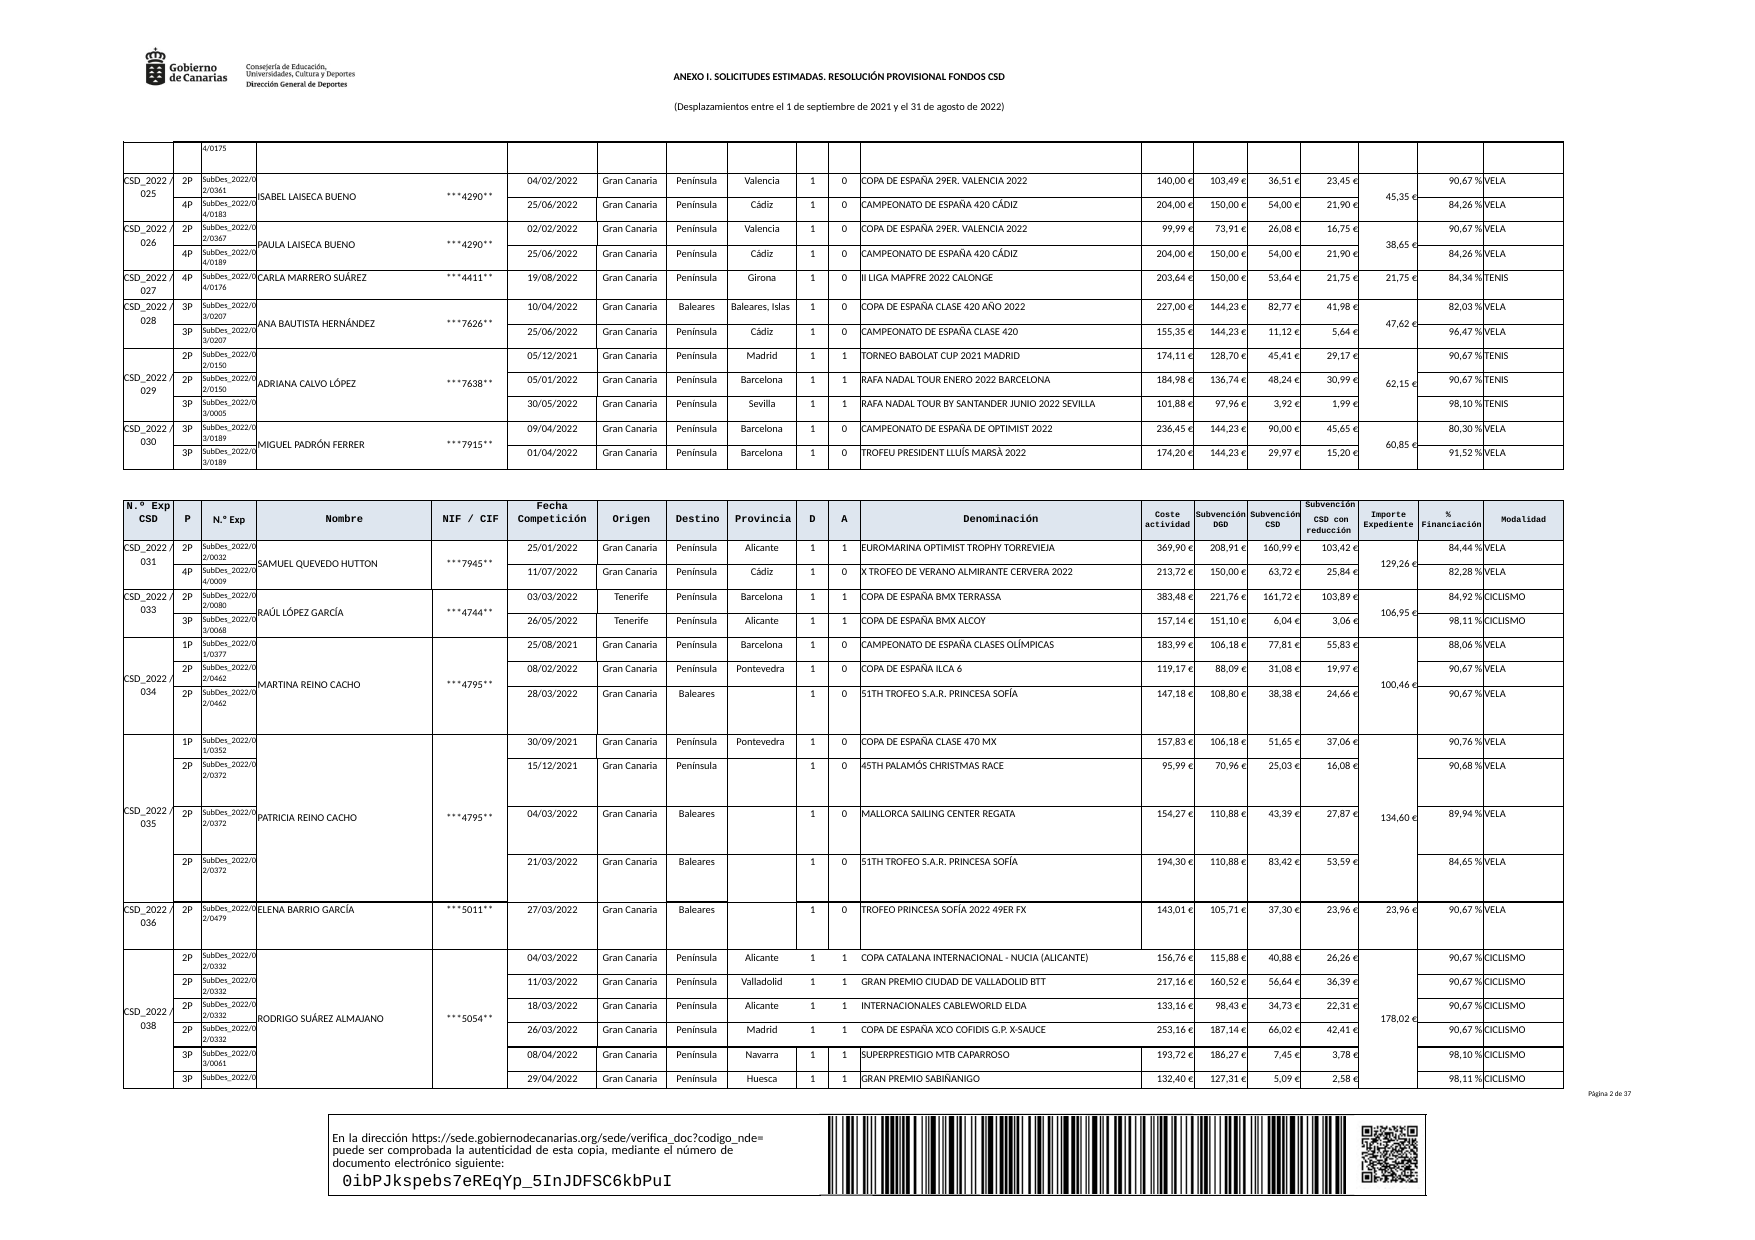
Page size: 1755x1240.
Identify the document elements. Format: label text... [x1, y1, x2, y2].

table_cell 26/03/2022 [508, 1023, 597, 1046]
table_cell 0 [829, 198, 860, 221]
table_cell 133,16 € [1141, 999, 1194, 1022]
table_cell 84,44 % [1418, 541, 1483, 564]
table_cell SubDes_2022/0 4/0189 [202, 246, 256, 270]
table_cell VELA [1484, 198, 1563, 221]
table_cell 193,72 € [1142, 1048, 1194, 1071]
table_cell 0 [829, 855, 860, 901]
table_cell 132,40 € [1142, 1072, 1194, 1088]
table_cell SubDes_2022/0 1/0352 [202, 735, 256, 758]
table_cell ***4290** [432, 174, 507, 221]
table_cell COPA DE ESPAÑA ILCA 6 [861, 662, 1141, 686]
table_cell 221,76 € [1195, 590, 1247, 613]
table_cell 90,67 % [1418, 349, 1483, 372]
table_cell 2P [174, 1023, 201, 1046]
table_cell 25,03 € [1248, 759, 1300, 806]
table_cell 2P [174, 541, 201, 564]
table_cell [728, 855, 796, 901]
table_cell [728, 143, 796, 173]
table_cell Gran Canaria [597, 638, 666, 661]
table_cell 29,97 € [1248, 446, 1300, 469]
table_cell 3P [174, 300, 201, 323]
table_cell Península [667, 349, 727, 372]
table_cell 53,59 € [1301, 855, 1358, 901]
table_cell 29/04/2022 [508, 1072, 596, 1088]
table_cell 1 [829, 1072, 860, 1088]
table_cell 90,67 % [1418, 687, 1483, 733]
table_cell TENIS [1484, 373, 1563, 396]
table_cell RAFA NADAL TOUR ENERO 2022 BARCELONA [861, 373, 1141, 396]
table_cell Cádiz [728, 198, 796, 221]
table_cell 56,64 € [1248, 975, 1300, 998]
table_cell TENIS [1484, 397, 1563, 421]
table_cell CSD_2022 /029 [124, 349, 173, 421]
table_cell Gran Canaria [598, 903, 666, 949]
table_cell 0 [829, 807, 860, 853]
table_cell RAÚL LÓPEZ GARCÍA [257, 590, 432, 637]
table_cell 1 [797, 373, 828, 396]
table_header Origen [598, 501, 666, 540]
table_cell Península [667, 1072, 727, 1088]
table_cell 2P [174, 662, 201, 686]
table_header Subvención CSD [1248, 501, 1300, 540]
table_cell 38,38 € [1248, 687, 1300, 733]
table_cell 183,99 € [1142, 638, 1194, 661]
table_cell 106,95 € [1359, 590, 1417, 637]
table_cell Península [667, 373, 727, 396]
table_cell 174,20 € [1142, 446, 1193, 469]
table_cell 2P [174, 590, 201, 613]
table_cell MIGUEL PADRÓN FERRER [257, 422, 432, 469]
table_cell 0 [829, 174, 860, 197]
table_cell 144,23 € [1194, 422, 1247, 445]
table_cell 27,87 € [1301, 807, 1358, 853]
table_cell 0 [829, 271, 860, 299]
table_header Subvención DGD [1195, 501, 1247, 540]
table_cell CARLA MARRERO SUÁREZ [257, 271, 432, 299]
table_cell 21/03/2022 [508, 855, 597, 901]
table_cell 15,20 € [1301, 446, 1358, 469]
table_cell Barcelona [728, 590, 796, 613]
table_cell Barcelona [728, 638, 796, 661]
table_cell 119,17 € [1142, 662, 1194, 686]
table_cell SubDes_2022/0 3/0207 [202, 325, 256, 348]
table_cell ***5054** [433, 950, 507, 1088]
table_cell 3P [174, 325, 201, 348]
table_cell SubDes_2022/0 2/0032 [202, 541, 256, 564]
table_cell 08/04/2022 [508, 1048, 596, 1071]
table_header Subvención CSD con reducción [1301, 501, 1358, 540]
table_cell SubDes_2022/0 1/0377 [202, 638, 256, 661]
table_cell Península [667, 1048, 727, 1071]
table_cell 11/07/2022 [508, 565, 596, 588]
table_cell COPA CATALANA INTERNACIONAL - NUCIA (ALICANTE) [860, 950, 1141, 974]
table_cell 184,98 € [1142, 373, 1193, 396]
table_cell 115,88 € [1195, 950, 1247, 974]
table_cell Gran Canaria [598, 349, 666, 372]
table_cell 26,26 € [1301, 950, 1358, 974]
table_cell ***7945** [432, 541, 507, 588]
table_cell Península [667, 590, 727, 613]
table_cell 186,27 € [1195, 1048, 1247, 1071]
table_cell 1 [797, 1072, 828, 1088]
table_cell Península [667, 271, 727, 299]
table_cell [728, 903, 796, 949]
table_cell SubDes_2022/0 2/0361 [202, 174, 256, 197]
table_cell Gran Canaria [598, 855, 666, 901]
table_cell 21,90 € [1301, 246, 1358, 270]
table_cell CICLISMO [1484, 1048, 1563, 1071]
table_cell 383,48 € [1142, 590, 1194, 613]
table_cell Península [667, 638, 727, 661]
table_cell SubDes_2022/0 4/0009 [202, 565, 256, 588]
table_cell SubDes_2022/0 3/0068 [202, 614, 256, 637]
table_cell CSD_2022 /025 [124, 174, 173, 221]
table_cell 1 [796, 999, 828, 1022]
table_cell CICLISMO [1484, 999, 1563, 1022]
table_cell 90,67 % [1418, 174, 1483, 197]
table_cell 04/02/2022 [508, 174, 597, 197]
table_cell [1359, 143, 1417, 173]
table_cell 150,00 € [1195, 565, 1247, 588]
table_cell 38,65 € [1359, 222, 1417, 270]
table_cell 157,14 € [1142, 614, 1194, 637]
table_cell VELA [1484, 541, 1563, 564]
table_cell 19/08/2022 [508, 271, 596, 299]
table_cell 129,26 € [1359, 541, 1417, 588]
table_cell 1 [797, 271, 828, 299]
table_cell 90,67 % [1418, 1023, 1483, 1046]
table_cell 4P [174, 271, 201, 299]
table_cell II LIGA MAPFRE 2022 CALONGE [861, 271, 1141, 299]
table_cell 30,99 € [1301, 373, 1358, 396]
table_cell [728, 807, 796, 853]
table_cell Gran Canaria [598, 975, 666, 998]
table_cell VELA [1484, 174, 1563, 197]
table_cell 15/12/2021 [508, 759, 597, 806]
table_cell 0 [829, 735, 860, 758]
table_cell VELA [1484, 422, 1563, 445]
table_cell 4P [174, 246, 201, 270]
table_cell Gran Canaria [598, 807, 666, 853]
table_cell 26,08 € [1248, 222, 1300, 245]
table_cell [1248, 143, 1300, 173]
table_cell 54,00 € [1248, 246, 1300, 270]
table_cell 7,45 € [1248, 1048, 1300, 1071]
table_header Provincia [728, 501, 796, 540]
table_cell 84,26 % [1418, 246, 1483, 270]
table_cell 23,96 € [1301, 903, 1358, 949]
table_cell CICLISMO [1484, 975, 1563, 998]
table_cell Alicante [728, 999, 796, 1022]
table_cell [432, 143, 507, 173]
table_cell PAULA LAISECA BUENO [257, 222, 432, 270]
table_cell Gran Canaria [598, 950, 666, 974]
table_cell 05/12/2021 [508, 349, 597, 372]
table_cell Península [667, 174, 727, 197]
table_cell 1P [174, 735, 201, 758]
table_cell 2P [174, 975, 201, 998]
table_cell 150,00 € [1194, 198, 1247, 221]
table_cell [1301, 143, 1358, 173]
table_cell SubDes_2022/0 2/0367 [202, 222, 256, 245]
table_cell VELA [1484, 325, 1563, 348]
table_cell RODRIGO SUÁREZ ALMAJANO [257, 950, 432, 1088]
table_cell Península [667, 950, 727, 974]
table_cell 1 [797, 565, 828, 588]
table_cell 45,41 € [1248, 349, 1300, 372]
table_cell 70,96 € [1195, 759, 1247, 806]
table_cell 84,26 % [1418, 198, 1483, 221]
table_cell 21,75 € [1301, 271, 1358, 299]
table_cell 63,72 € [1248, 565, 1300, 588]
table_cell 128,70 € [1194, 349, 1247, 372]
table_cell 16,75 € [1301, 222, 1358, 245]
table_header N.º Exp CSD [124, 501, 173, 540]
table_cell Gran Canaria [597, 198, 666, 221]
table_cell 151,10 € [1195, 614, 1247, 637]
table_cell 23,96 € [1359, 903, 1417, 949]
table_cell 04/03/2022 [508, 807, 597, 853]
table_cell 45TH PALAMÓS CHRISTMAS RACE [861, 759, 1141, 806]
table_cell 144,23 € [1194, 325, 1247, 348]
table_cell Gran Canaria [597, 271, 666, 299]
table_cell 213,72 € [1142, 565, 1194, 588]
table_cell 34,73 € [1248, 999, 1300, 1022]
table_cell 1 [797, 638, 828, 661]
table_cell 2P [174, 222, 201, 245]
table_cell [861, 143, 1141, 173]
table_cell [728, 759, 796, 806]
table_cell 194,30 € [1142, 855, 1194, 901]
table_cell CSD_2022 /031 [124, 541, 173, 588]
table_cell 1 [797, 446, 828, 469]
table_cell 154,27 € [1142, 807, 1194, 853]
table_cell COPA DE ESPAÑA BMX ALCOY [861, 614, 1141, 637]
table_cell GRAN PREMIO CIUDAD DE VALLADOLID BTT [860, 975, 1141, 998]
table_cell [667, 143, 727, 173]
table_cell SubDes_2022/0 2/0080 [202, 590, 256, 613]
table_cell ***7626** [432, 300, 507, 348]
table_cell 73,91 € [1194, 222, 1247, 245]
table_cell Gran Canaria [597, 397, 666, 421]
table_cell X TROFEO DE VERANO ALMIRANTE CERVERA 2022 [861, 565, 1141, 588]
table_cell 144,23 € [1194, 446, 1247, 469]
table_cell CICLISMO [1484, 590, 1563, 613]
table_cell Gran Canaria [598, 222, 666, 245]
table_cell 1 [828, 975, 860, 998]
table_cell CSD_2022 /026 [124, 222, 173, 270]
table_cell 4P [174, 565, 201, 588]
table_cell CSD_2022 /027 [124, 271, 173, 299]
table_cell 140,00 € [1142, 174, 1193, 197]
table_header Fecha Competición [508, 501, 597, 540]
table_cell 157,83 € [1142, 735, 1194, 758]
table_cell 1 [797, 246, 828, 270]
table_cell 3,92 € [1248, 397, 1300, 421]
table_header D [797, 501, 828, 540]
table_cell 45,65 € [1301, 422, 1358, 445]
table_cell 100,46 € [1359, 638, 1417, 733]
table_cell 90,76 % [1418, 735, 1483, 758]
table_cell 89,94 % [1418, 807, 1483, 853]
table_cell Península [667, 246, 727, 270]
table_cell COPA DE ESPAÑA BMX TERRASSA [861, 590, 1141, 613]
table_cell SubDes_2022/0 2/0150 [202, 349, 256, 372]
table_cell 136,74 € [1194, 373, 1247, 396]
table_cell 51TH TROFEO S.A.R. PRINCESA SOFÍA [861, 687, 1141, 733]
table_cell 11,12 € [1248, 325, 1300, 348]
table_cell 82,28 % [1418, 565, 1483, 588]
table_cell 147,18 € [1142, 687, 1194, 733]
table_cell 30/05/2022 [508, 397, 596, 421]
table_cell 1 [829, 349, 860, 372]
table_cell 48,24 € [1248, 373, 1300, 396]
table_cell 54,00 € [1248, 198, 1300, 221]
table_cell [598, 143, 666, 173]
table_cell 1 [797, 687, 828, 733]
table_cell Baleares [667, 903, 727, 949]
table_cell CICLISMO [1484, 950, 1563, 974]
table_cell 37,06 € [1301, 735, 1358, 758]
table_cell 05/01/2022 [508, 373, 597, 396]
table_cell 10/04/2022 [508, 300, 596, 323]
table_cell 110,88 € [1195, 807, 1247, 853]
table_cell Barcelona [728, 446, 796, 469]
table_header Coste actividad [1142, 501, 1194, 540]
table_cell 25/06/2022 [508, 198, 596, 221]
table_cell 55,83 € [1301, 638, 1358, 661]
table_cell 80,30 % [1418, 422, 1483, 445]
table_cell 1 [797, 662, 828, 686]
table_cell 187,14 € [1195, 1023, 1247, 1046]
table_cell Gran Canaria [598, 541, 666, 564]
table_cell 3,78 € [1301, 1048, 1358, 1071]
table_cell 97,96 € [1194, 397, 1247, 421]
table_cell 95,99 € [1142, 759, 1194, 806]
table_cell 1 [828, 1023, 860, 1046]
table_cell 43,39 € [1248, 807, 1300, 853]
table_cell Gran Canaria [597, 246, 666, 270]
table_cell Gran Canaria [597, 1048, 666, 1071]
table_cell 04/03/2022 [508, 950, 597, 974]
table_cell [508, 143, 597, 173]
table_cell ***4290** [432, 222, 507, 270]
table_cell 36,39 € [1301, 975, 1358, 998]
table_cell COPA DE ESPAÑA 29ER. VALENCIA 2022 [861, 222, 1141, 245]
table_cell 1 [796, 975, 828, 998]
table_cell 203,64 € [1142, 271, 1193, 299]
table_cell 98,11 % [1418, 614, 1483, 637]
table_cell 108,80 € [1195, 687, 1247, 733]
table_cell EUROMARINA OPTIMIST TROPHY TORREVIEJA [861, 541, 1141, 564]
table_cell 18/03/2022 [508, 999, 597, 1022]
table_cell 1 [797, 807, 828, 853]
table_cell 3P [174, 1048, 201, 1071]
table_cell Sevilla [728, 397, 796, 421]
table_cell 88,06 % [1418, 638, 1483, 661]
table_cell ***7915** [432, 422, 507, 469]
table_cell 0 [829, 687, 860, 733]
table_cell 2P [174, 174, 201, 197]
table_cell Gran Canaria [598, 687, 666, 733]
table_cell 42,41 € [1301, 1023, 1358, 1046]
table_cell 1 [797, 903, 828, 949]
table_cell 83,42 € [1248, 855, 1300, 901]
table_cell COPA DE ESPAÑA CLASE 470 MX [861, 735, 1141, 758]
table_cell 0 [829, 638, 860, 661]
table_cell 08/02/2022 [508, 662, 597, 686]
table_cell 236,45 € [1142, 422, 1193, 445]
table_cell SAMUEL QUEVEDO HUTTON [257, 541, 431, 588]
table_cell ***4411** [432, 271, 507, 299]
table_cell 0 [829, 422, 860, 445]
table_cell Gran Canaria [598, 1023, 666, 1046]
table_cell 25/08/2021 [508, 638, 596, 661]
table_cell VELA [1484, 222, 1563, 245]
table_cell Gran Canaria [597, 446, 666, 469]
table_cell SubDes_2022/0 3/0061 [202, 1048, 256, 1071]
table_cell 155,35 € [1142, 325, 1193, 348]
table_cell 1 [797, 614, 828, 637]
table_cell 2P [174, 999, 201, 1022]
table_cell 0 [829, 300, 860, 323]
table_cell SubDes_2022/0 3/0189 [202, 446, 256, 469]
table_cell 84,65 % [1418, 855, 1483, 901]
table_cell Madrid [728, 349, 796, 372]
table_cell ***4744** [433, 590, 507, 637]
table_cell 1 [829, 541, 860, 564]
table_cell 2,58 € [1301, 1072, 1358, 1088]
table_cell Gran Canaria [598, 999, 666, 1022]
table_cell SubDes_2022/0 2/0462 [202, 687, 256, 733]
table_cell Gran Canaria [598, 373, 666, 396]
table_cell Tenerife [597, 614, 666, 637]
table_cell CSD_2022 /030 [124, 422, 173, 469]
table_cell 178,02 € [1359, 950, 1417, 1088]
table_cell 90,67 % [1418, 373, 1483, 396]
table_cell 3P [174, 1072, 201, 1088]
table_cell Gran Canaria [597, 1072, 666, 1088]
table_cell 1 [797, 1048, 828, 1071]
table_cell CAMPEONATO DE ESPAÑA DE OPTIMIST 2022 [861, 422, 1141, 445]
table_cell 98,10 % [1418, 397, 1483, 421]
table_cell Península [667, 975, 727, 998]
table_cell [1484, 143, 1563, 173]
table_cell Madrid [728, 1023, 796, 1046]
table_cell CSD_2022 /038 [124, 950, 173, 1088]
table_cell SUPERPRESTIGIO MTB CAPARROSO [861, 1048, 1141, 1071]
table_cell 25/06/2022 [508, 325, 596, 348]
table_cell 99,99 € [1142, 222, 1193, 245]
table_cell VELA [1484, 687, 1563, 733]
table_cell Península [667, 565, 727, 588]
table_cell 90,68 % [1418, 759, 1483, 806]
table_cell 0 [829, 222, 860, 245]
table_cell 22,31 € [1301, 999, 1358, 1022]
table_cell VELA [1484, 735, 1563, 758]
table_cell 16,08 € [1301, 759, 1358, 806]
table_cell 1 [828, 999, 860, 1022]
table_cell 1 [829, 590, 860, 613]
table_cell Pontevedra [728, 735, 796, 758]
table_cell 01/04/2022 [508, 446, 596, 469]
table_cell Girona [728, 271, 796, 299]
table_cell [124, 143, 173, 173]
table_cell 98,43 € [1195, 999, 1247, 1022]
table_cell TROFEU PRESIDENT LLUÍS MARSÀ 2022 [861, 446, 1141, 469]
table_header A [829, 501, 860, 540]
table_cell 0 [829, 325, 860, 348]
table_cell CSD_2022 /036 [124, 903, 173, 949]
table_cell 30/09/2021 [508, 735, 596, 758]
table_cell SubDes_2022/0 [202, 1072, 256, 1088]
table_cell 1 [828, 950, 860, 974]
table_cell 103,49 € [1194, 174, 1247, 197]
table_cell 0 [829, 446, 860, 469]
table_cell VELA [1484, 300, 1563, 323]
table_cell Península [667, 198, 727, 221]
table_cell 96,47 % [1418, 325, 1483, 348]
table_cell TENIS [1484, 349, 1563, 372]
table_cell 21,75 € [1359, 271, 1417, 299]
table_cell 1 [797, 590, 828, 613]
table_cell 253,16 € [1141, 1023, 1194, 1046]
table_cell 204,00 € [1142, 246, 1193, 270]
table_cell 3P [174, 422, 201, 445]
table_cell SubDes_2022/0 2/0372 [202, 807, 256, 853]
table_cell 41,98 € [1301, 300, 1358, 323]
table_cell Valencia [728, 222, 796, 245]
table_cell 19,97 € [1301, 662, 1358, 686]
table_cell 5,64 € [1301, 325, 1358, 348]
table_cell 1 [796, 950, 828, 974]
table_cell 160,52 € [1195, 975, 1247, 998]
table_cell SubDes_2022/0 2/0372 [202, 855, 256, 901]
table_cell VELA [1484, 246, 1563, 270]
table_cell TORNEO BABOLAT CUP 2021 MADRID [861, 349, 1141, 372]
table_cell 1 [797, 325, 828, 348]
table_cell [728, 687, 796, 733]
table_cell Gran Canaria [597, 300, 666, 323]
table_cell 03/03/2022 [508, 590, 597, 613]
table_cell 127,31 € [1195, 1072, 1247, 1088]
table_cell COPA DE ESPAÑA XCO COFIDIS G.P. X-SAUCE [860, 1023, 1141, 1046]
table_cell 31,08 € [1248, 662, 1300, 686]
table_cell Península [667, 999, 727, 1022]
table_cell 90,67 % [1418, 222, 1483, 245]
table_cell ***4795** [433, 638, 507, 733]
table_cell 40,88 € [1248, 950, 1300, 974]
table_cell 156,76 € [1141, 950, 1194, 974]
table_cell 217,16 € [1141, 975, 1194, 998]
table_cell 144,23 € [1194, 300, 1247, 323]
table_cell 204,00 € [1142, 198, 1193, 221]
table_cell Península [667, 397, 727, 421]
table_cell 150,00 € [1194, 271, 1247, 299]
table_cell 51,65 € [1248, 735, 1300, 758]
table_cell 66,02 € [1248, 1023, 1300, 1046]
table_cell Valencia [728, 174, 796, 197]
table_cell Península [667, 735, 727, 758]
table_header Nombre [257, 501, 431, 540]
table_cell 77,81 € [1248, 638, 1300, 661]
table_cell 0 [829, 565, 860, 588]
table_cell 09/04/2022 [508, 422, 596, 445]
table_cell 2P [174, 855, 201, 901]
table_header % Financiación [1419, 501, 1483, 540]
table_cell 2P [174, 950, 201, 974]
table_cell 98,10 % [1418, 1048, 1483, 1071]
table_cell Navarra [728, 1048, 796, 1071]
table_cell 0 [829, 246, 860, 270]
table_cell [174, 143, 201, 173]
table_cell 25/01/2022 [508, 541, 597, 564]
table_cell VELA [1484, 638, 1563, 661]
table_cell 101,88 € [1142, 397, 1193, 421]
table_cell ANA BAUTISTA HERNÁNDEZ [257, 300, 432, 348]
table_cell 24,66 € [1301, 687, 1358, 733]
table_cell 21,90 € [1301, 198, 1358, 221]
table_cell 227,00 € [1142, 300, 1193, 323]
table_cell [829, 143, 860, 173]
table_cell 103,42 € [1301, 541, 1358, 564]
table_cell 2P [174, 373, 201, 396]
table_cell [257, 143, 432, 173]
table_cell SubDes_2022/0 3/0005 [202, 397, 256, 421]
table_cell 28/03/2022 [508, 687, 597, 733]
table_cell 1P [174, 638, 201, 661]
table_cell 37,30 € [1248, 903, 1300, 949]
table_cell SubDes_2022/0 2/0332 [202, 1023, 256, 1046]
table_cell VELA [1484, 662, 1563, 686]
table_cell Gran Canaria [598, 662, 666, 686]
table_cell 3P [174, 397, 201, 421]
table_cell 1 [829, 397, 860, 421]
table_cell 60,85 € [1359, 422, 1417, 469]
table_cell 2P [174, 759, 201, 806]
table_cell 1,99 € [1301, 397, 1358, 421]
table_cell SubDes_2022/0 3/0207 [202, 300, 256, 323]
table_cell CICLISMO [1484, 1023, 1563, 1046]
table_cell CSD_2022 /028 [124, 300, 173, 348]
table_cell Pontevedra [728, 662, 796, 686]
table_cell Península [667, 662, 727, 686]
table_cell Valladolid [728, 975, 796, 998]
table_cell Cádiz [728, 246, 796, 270]
table_cell VELA [1484, 807, 1563, 853]
table_cell 2P [174, 903, 201, 949]
table_cell Huesca [728, 1072, 796, 1088]
table_cell 0 [829, 662, 860, 686]
table_cell 91,52 % [1418, 446, 1483, 469]
table_cell ELENA BARRIO GARCÍA [257, 903, 432, 949]
table_cell Alicante [728, 614, 796, 637]
table_cell CICLISMO [1484, 1072, 1563, 1088]
table_header Denominación [861, 501, 1141, 540]
table_cell 5,09 € [1248, 1072, 1300, 1088]
table_cell [1418, 143, 1483, 173]
table_cell 143,01 € [1142, 903, 1194, 949]
table_cell Península [667, 325, 727, 348]
table_cell SubDes_2022/0 2/0332 [202, 999, 256, 1022]
table_cell 2P [174, 687, 201, 733]
table_cell 1 [797, 759, 828, 806]
table_cell 90,67 % [1418, 662, 1483, 686]
table_cell 36,51 € [1248, 174, 1300, 197]
table_cell ISABEL LAISECA BUENO [257, 174, 432, 221]
table_cell 02/02/2022 [508, 222, 597, 245]
table_cell Alicante [728, 541, 796, 564]
table_cell Tenerife [598, 590, 666, 613]
table_cell SubDes_2022/0 2/0462 [202, 662, 256, 686]
table_cell Península [667, 541, 727, 564]
table_cell 1 [797, 174, 828, 197]
table_cell VELA [1484, 759, 1563, 806]
table_cell 0 [829, 903, 860, 949]
table_cell RAFA NADAL TOUR BY SANTANDER JUNIO 2022 SEVILLA [861, 397, 1141, 421]
table_cell MARTINA REINO CACHO [257, 638, 432, 733]
table_cell 6,04 € [1248, 614, 1300, 637]
table_cell TENIS [1484, 271, 1563, 299]
table_cell Península [667, 446, 727, 469]
table_cell ***7638** [432, 349, 507, 421]
table_cell TROFEO PRINCESA SOFÍA 2022 49ER FX [861, 903, 1141, 949]
table_cell 82,77 € [1248, 300, 1300, 323]
table_header N.º Exp [202, 501, 256, 540]
table_cell Península [667, 614, 727, 637]
table_cell 3P [174, 614, 201, 637]
table_header NIF / CIF [432, 501, 507, 540]
table_cell Península [667, 759, 727, 806]
table_cell 0 [829, 759, 860, 806]
table_cell Baleares [667, 300, 727, 323]
table_cell 90,67 % [1418, 903, 1483, 949]
table_cell 1 [797, 422, 828, 445]
table_cell 2P [174, 807, 201, 853]
table_cell 84,92 % [1418, 590, 1483, 613]
table_cell 106,18 € [1195, 638, 1247, 661]
table_cell 26/05/2022 [508, 614, 596, 637]
table_cell [797, 143, 828, 173]
table_cell Gran Canaria [597, 565, 666, 588]
table_cell 3P [174, 446, 201, 469]
table_cell 1 [797, 198, 828, 221]
table_cell 1 [829, 1048, 860, 1071]
table_cell ADRIANA CALVO LÓPEZ [257, 349, 432, 421]
table_cell 90,00 € [1248, 422, 1300, 445]
table_cell SubDes_2022/0 2/0479 [202, 903, 256, 949]
table_cell 98,11 % [1418, 1072, 1483, 1088]
table_cell COPA DE ESPAÑA 29ER. VALENCIA 2022 [861, 174, 1141, 197]
table_header Destino [667, 501, 727, 540]
table_cell CAMPEONATO DE ESPAÑA 420 CÁDIZ [861, 246, 1141, 270]
table_cell 161,72 € [1248, 590, 1300, 613]
table_header Importe Expediente [1359, 501, 1418, 540]
table_cell CSD_2022 /035 [124, 735, 173, 901]
table_cell 105,71 € [1195, 903, 1247, 949]
table_cell SubDes_2022/0 4/0183 [202, 198, 256, 221]
table_cell 82,03 % [1418, 300, 1483, 323]
table_cell Cádiz [728, 565, 796, 588]
table_cell 2P [174, 349, 201, 372]
table_cell 150,00 € [1194, 246, 1247, 270]
table_cell 25,84 € [1301, 565, 1358, 588]
table_cell 1 [829, 373, 860, 396]
table_cell CSD_2022 /033 [124, 590, 173, 637]
table_cell SubDes_2022/0 3/0189 [202, 422, 256, 445]
table_cell [1142, 143, 1193, 173]
table_cell VELA [1484, 565, 1563, 588]
table_cell Cádiz [728, 325, 796, 348]
table_cell Alicante [728, 950, 796, 974]
table_cell CICLISMO [1484, 614, 1563, 637]
table_cell 29,17 € [1301, 349, 1358, 372]
table_cell 4/0175 [202, 143, 256, 173]
table_cell 110,88 € [1195, 855, 1247, 901]
table_cell Baleares [667, 855, 727, 901]
table_cell 53,64 € [1248, 271, 1300, 299]
table_cell 103,89 € [1301, 590, 1358, 613]
table_cell Península [667, 422, 727, 445]
table_cell 174,11 € [1142, 349, 1193, 372]
table_cell VELA [1484, 855, 1563, 901]
table_cell Gran Canaria [597, 325, 666, 348]
table_cell CAMPEONATO DE ESPAÑA CLASES OLÍMPICAS [861, 638, 1141, 661]
table_cell SubDes_2022/0 2/0332 [202, 975, 256, 998]
table_cell 1 [797, 541, 828, 564]
table_cell 1 [797, 397, 828, 421]
table_cell SubDes_2022/0 2/0332 [202, 950, 256, 974]
table_cell 1 [797, 222, 828, 245]
table_cell 1 [797, 735, 828, 758]
table_header Modalidad [1484, 501, 1563, 540]
table_cell 106,18 € [1195, 735, 1247, 758]
table_cell Baleares, Islas [728, 300, 796, 323]
table_cell 160,99 € [1248, 541, 1300, 564]
table_cell [1194, 143, 1247, 173]
table_cell CAMPEONATO DE ESPAÑA CLASE 420 [861, 325, 1141, 348]
table_cell Gran Canaria [598, 174, 666, 197]
table_cell 45,35 € [1359, 174, 1417, 221]
table_cell Gran Canaria [597, 422, 666, 445]
table_cell Baleares [667, 687, 727, 733]
table_cell 11/03/2022 [508, 975, 597, 998]
table_cell 90,67 % [1418, 975, 1483, 998]
table_cell PATRICIA REINO CACHO [257, 735, 432, 901]
table_cell 369,90 € [1142, 541, 1194, 564]
table_cell SubDes_2022/0 4/0176 [202, 271, 256, 299]
table_cell SubDes_2022/0 2/0150 [202, 373, 256, 396]
table_cell Barcelona [728, 422, 796, 445]
table_cell SubDes_2022/0 2/0372 [202, 759, 256, 806]
table_cell 1 [829, 614, 860, 637]
table_cell 4P [174, 198, 201, 221]
table_cell 134,60 € [1359, 735, 1417, 901]
table_cell Barcelona [728, 373, 796, 396]
table_cell 3,06 € [1301, 614, 1358, 637]
table_cell INTERNACIONALES CABLEWORLD ELDA [860, 999, 1141, 1022]
table_cell 84,34 % [1418, 271, 1483, 299]
table_cell 1 [797, 300, 828, 323]
table_cell CAMPEONATO DE ESPAÑA 420 CÁDIZ [861, 198, 1141, 221]
table_cell CSD_2022 /034 [124, 638, 173, 733]
table_cell Gran Canaria [597, 735, 666, 758]
table_cell 62,15 € [1359, 349, 1417, 421]
table_cell VELA [1484, 903, 1563, 949]
table_cell GRAN PREMIO SABIÑANIGO [861, 1072, 1141, 1088]
table_cell Península [667, 1023, 727, 1046]
table_cell 90,67 % [1418, 950, 1483, 974]
table_cell 23,45 € [1301, 174, 1358, 197]
table_cell Península [667, 222, 727, 245]
table_cell 208,91 € [1195, 541, 1247, 564]
table_cell 1 [797, 349, 828, 372]
table_cell 51TH TROFEO S.A.R. PRINCESA SOFÍA [861, 855, 1141, 901]
table_cell 25/06/2022 [508, 246, 596, 270]
table_header P [174, 501, 201, 540]
table_cell 27/03/2022 [508, 903, 597, 949]
table_cell 47,62 € [1359, 300, 1417, 348]
table_cell 88,09 € [1195, 662, 1247, 686]
table_cell VELA [1484, 446, 1563, 469]
table_cell Baleares [667, 807, 727, 853]
table_cell MALLORCA SAILING CENTER REGATA [861, 807, 1141, 853]
table_cell Gran Canaria [598, 759, 666, 806]
table_cell COPA DE ESPAÑA CLASE 420 AÑO 2022 [861, 300, 1141, 323]
table_cell 1 [797, 855, 828, 901]
table_cell 90,67 % [1418, 999, 1483, 1022]
table_cell 1 [796, 1023, 828, 1046]
table_cell ***4795** [433, 735, 507, 901]
table_cell ***5011** [433, 903, 507, 949]
